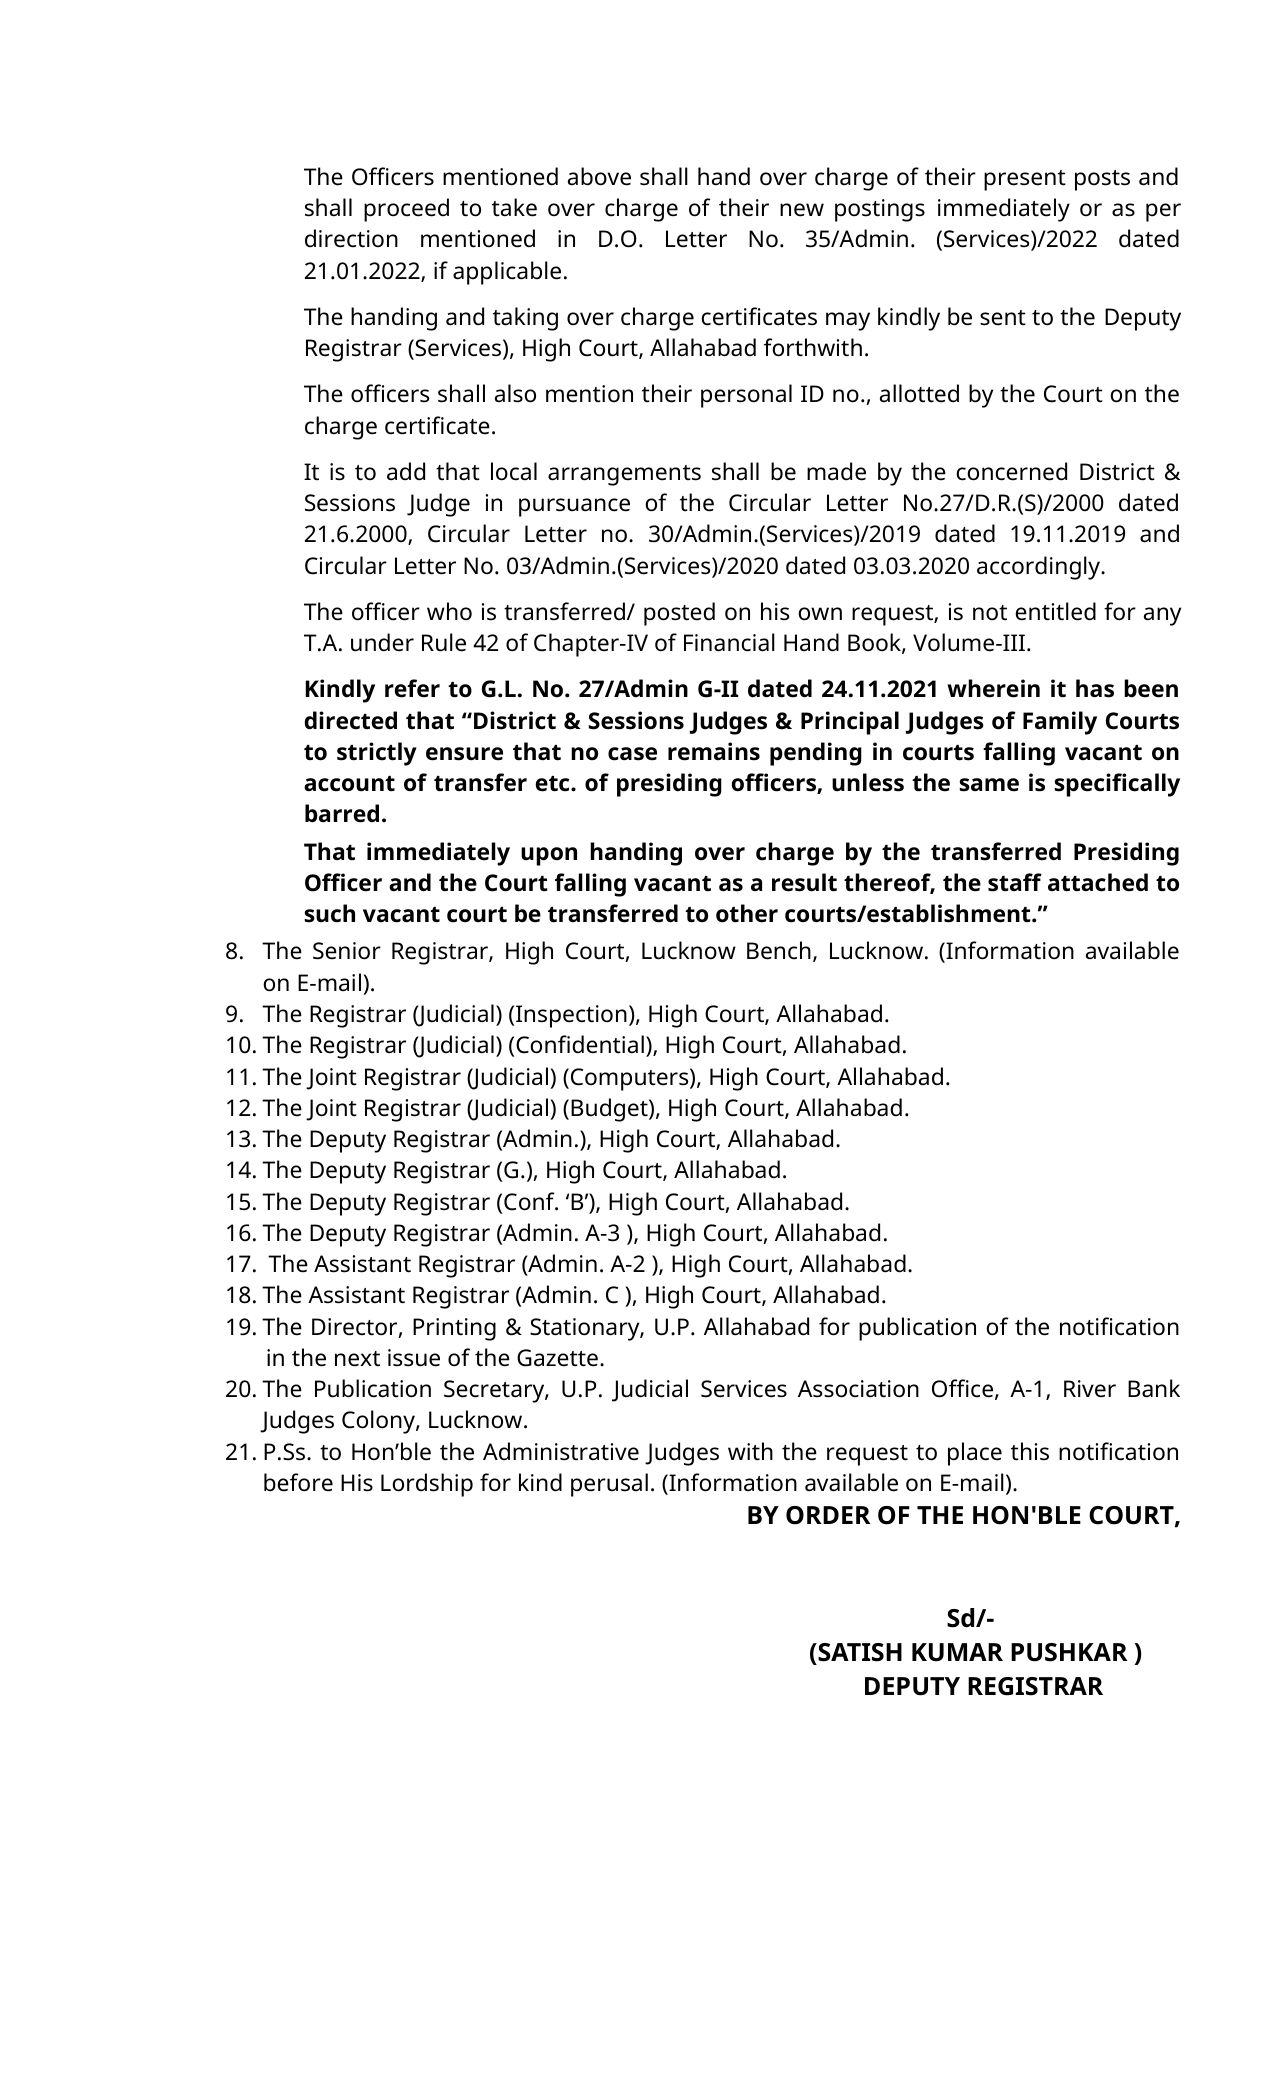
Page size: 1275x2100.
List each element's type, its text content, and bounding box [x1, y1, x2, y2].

list The Deputy Registrar (Conf. ‘B’), High Court, Allahabad. [225, 1186, 1181, 1217]
list The Assistant Registrar (Admin. A-2 ), High Court, Allahabad. [225, 1248, 1181, 1279]
text It is to add that local arrangements shall be made by the concerned District & Sessions Judge in pursuance of the Circular Letter No.27/D.R.(S)/2000 dated 21.6.2000, Circular Letter no. 30/Admin.(Services)/2019 dated 19.11.2019 and Circular Letter No. 03/Admin.(Services)/2020 dated 03.03.2020 accordingly. [303, 456, 1181, 581]
list The Registrar (Judicial) (Confidential), High Court, Allahabad. [225, 1029, 1181, 1061]
list The Director, Printing & Stationary, U.P. Allahabad for publication of the notification in the next issue of the Gazette. [225, 1311, 1181, 1373]
list P.Ss. to Hon’ble the Administrative Judges with the request to place this notification before His Lordship for kind perusal. (Information available on E-mail). [225, 1436, 1181, 1498]
list The Joint Registrar (Judicial) (Budget), High Court, Allahabad. [225, 1092, 1181, 1123]
list The Assistant Registrar (Admin. C ), High Court, Allahabad. [225, 1279, 1181, 1311]
text The Officers mentioned above shall hand over charge of their present posts and shall proceed to take over charge of their new postings immediately or as per direction mentioned in D.O. Letter No. 35/Admin. (Services)/2022 dated 21.01.2022, if applicable. [303, 161, 1181, 286]
text The handing and taking over charge certificates may kindly be sent to the Deputy Registrar (Services), High Court, Allahabad forthwith. [303, 301, 1181, 363]
text The officer who is transferred/ posted on his own request, is not entitled for any T.A. under Rule 42 of Chapter-IV of Financial Hand Book, Volume-III. [303, 596, 1183, 658]
list The Joint Registrar (Judicial) (Computers), High Court, Allahabad. [225, 1061, 1181, 1092]
text DEPUTY REGISTRAR [562, 1668, 1181, 1702]
list The Senior Registrar, High Court, Lucknow Bench, Lucknow. (Information available on E-mail). [225, 936, 1181, 998]
text That immediately upon handing over charge by the transferred Presiding Officer and the Court falling vacant as a result thereof, the staff attached to such vacant court be transferred to other courts/establishment.” [303, 836, 1181, 929]
list The Deputy Registrar (Admin.), High Court, Allahabad. [225, 1123, 1181, 1154]
list The Registrar (Judicial) (Inspection), High Court, Allahabad. [225, 998, 1181, 1029]
list The Deputy Registrar (Admin. A-3 ), High Court, Allahabad. [225, 1217, 1181, 1248]
list The Publication Secretary, U.P. Judicial Services Association Office, A-1, River Bank Judges Colony, Lucknow. [225, 1373, 1181, 1436]
text Kindly refer to G.L. No. 27/Admin G-II dated 24.11.2021 wherein it has been directed that “District & Sessions Judges & Principal Judges of Family Courts to strictly ensure that no case remains pending in courts falling vacant on account of transfer etc. of presiding officers, unless the same is specifically barred. [303, 673, 1181, 830]
list The Deputy Registrar (G.), High Court, Allahabad. [225, 1154, 1181, 1186]
text The officers shall also mention their personal ID no., allotted by the Court on the charge certificate. [303, 378, 1181, 441]
text BY ORDER OF THE HON'BLE COURT, [187, 1498, 1181, 1532]
text Sd/- (SATISH KUMAR PUSHKAR ) [562, 1600, 1181, 1668]
